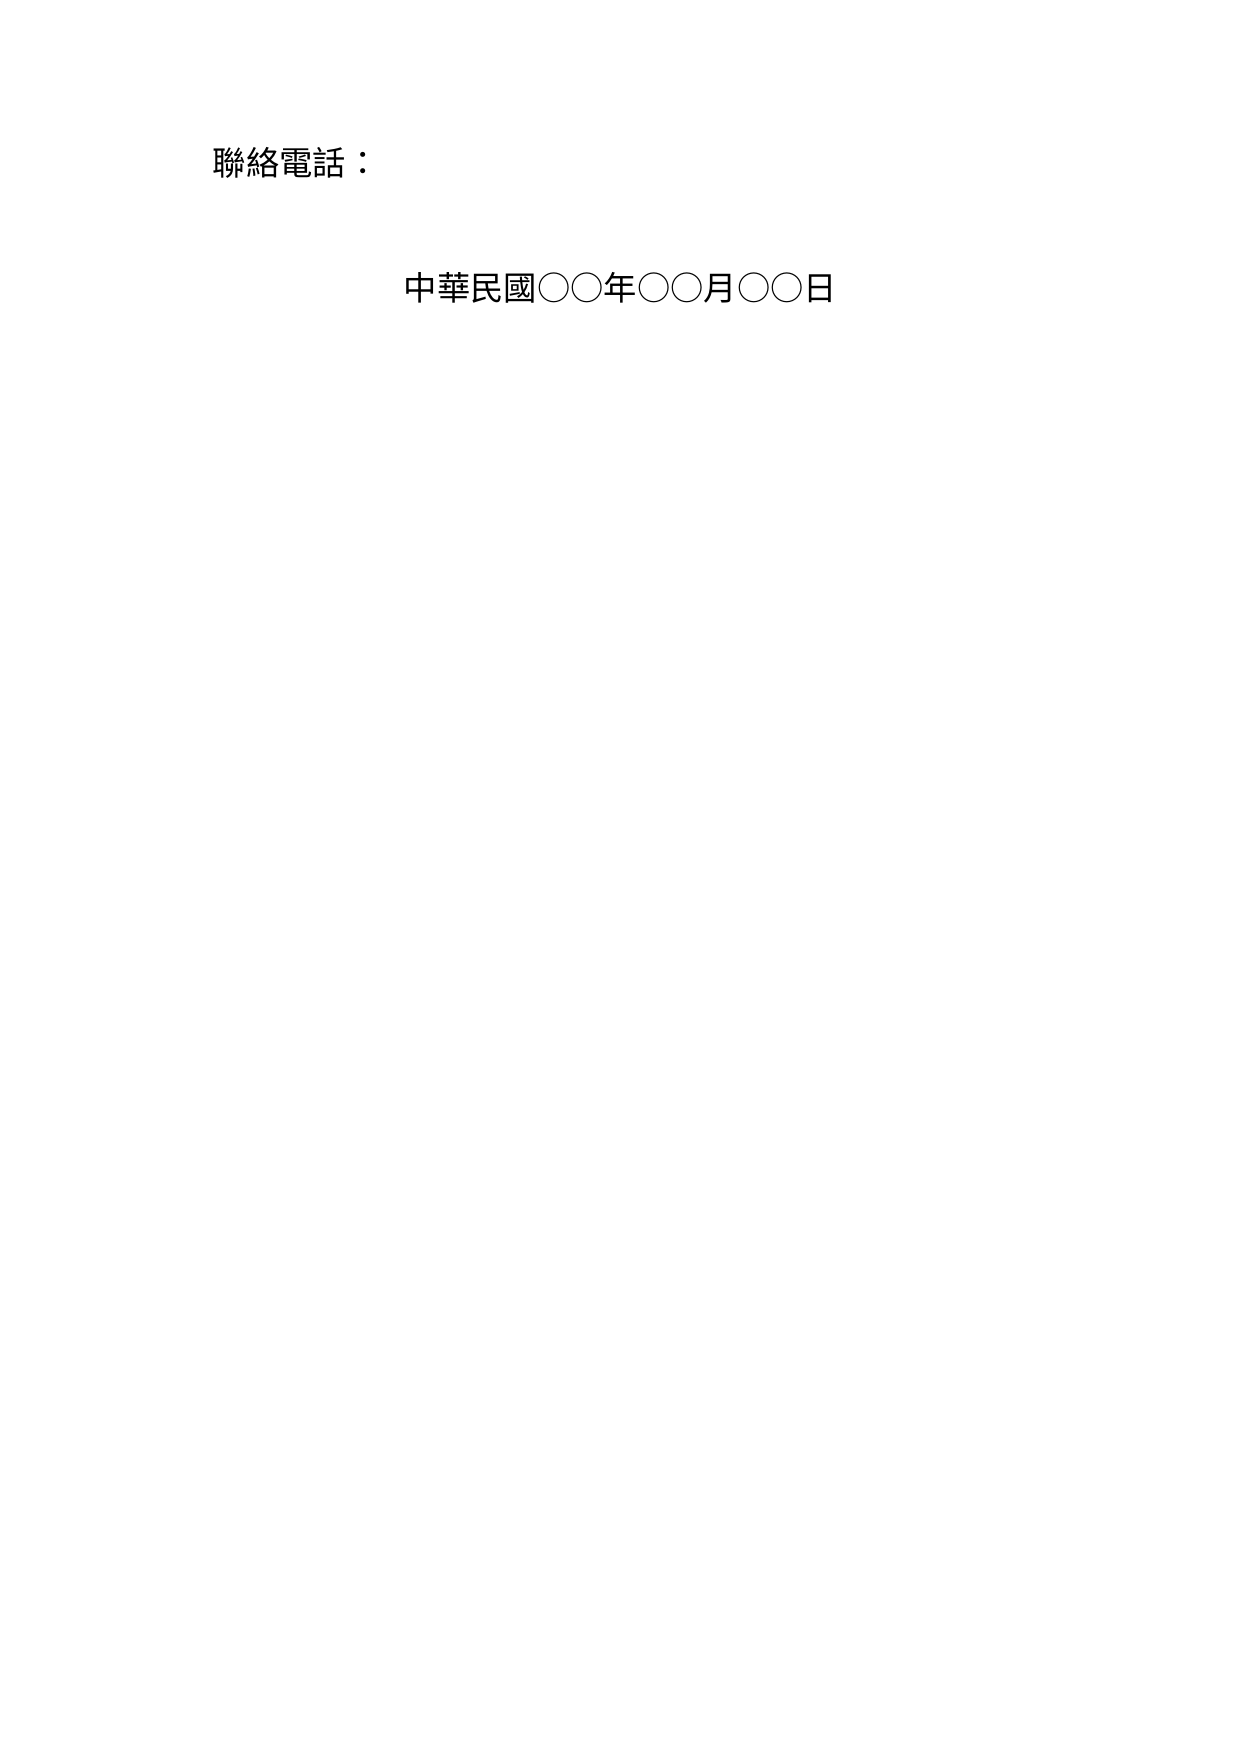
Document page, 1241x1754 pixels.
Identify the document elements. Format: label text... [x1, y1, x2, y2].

text 中華民國○○年○○月○○日 [212, 244, 1028, 307]
text 聯絡電話： [212, 119, 1028, 182]
